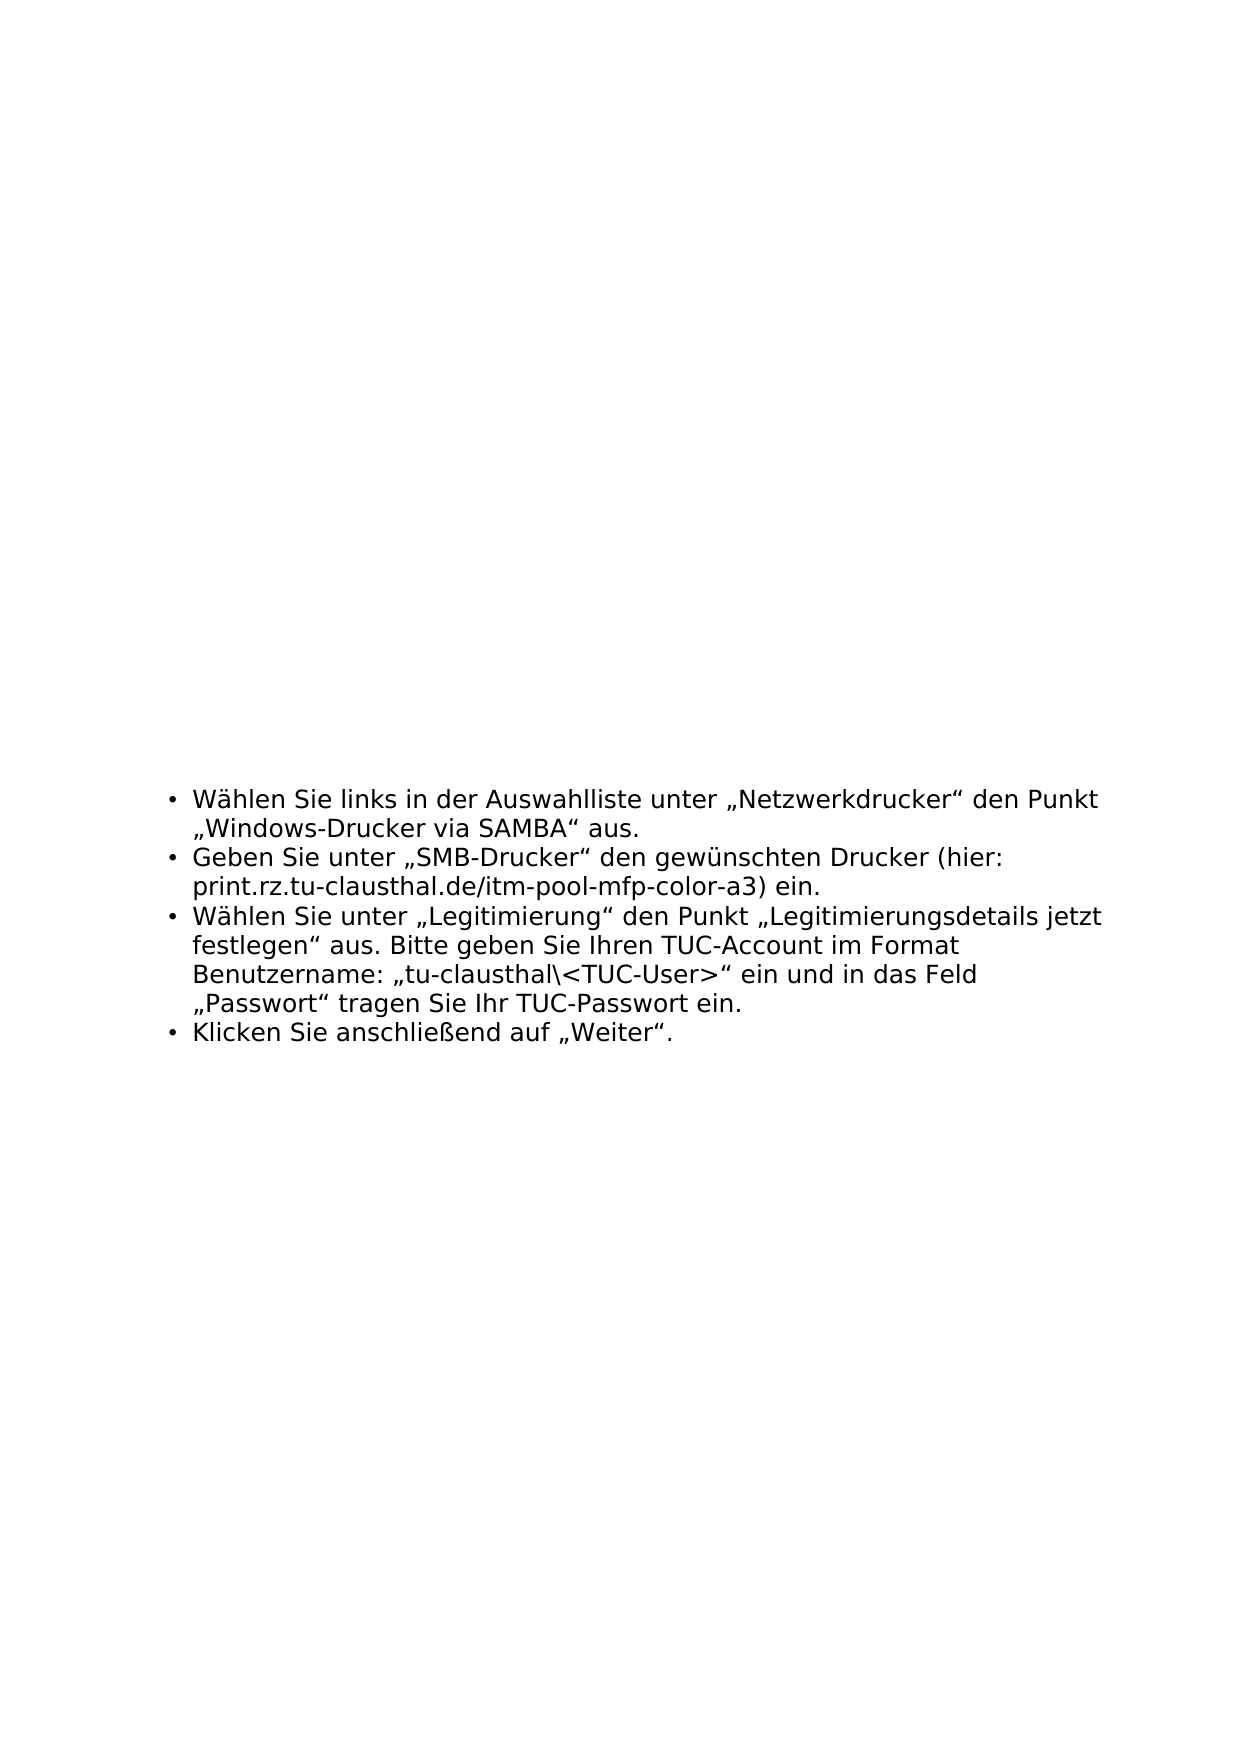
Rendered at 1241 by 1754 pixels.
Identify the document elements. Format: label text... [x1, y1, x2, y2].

list Wählen Sie links in der Auswahlliste unter „Netzwerkdrucker“ den Punkt „Windows-Drucker via SAMBA“ aus. [177, 785, 1122, 843]
list Wählen Sie unter „Legitimierung“ den Punkt „Legitimierungsdetails jetzt festlegen“ aus. Bitte geben Sie Ihren TUC-Account im Format Benutzername: „tu-clausthal\<TUC-User>“ ein und in das Feld „Passwort“ tragen Sie Ihr TUC-Passwort ein. [177, 902, 1122, 1018]
list Geben Sie unter „SMB-Drucker“ den gewünschten Drucker (hier: print.rz.tu-clausthal.de/itm-pool-mfp-color-a3) ein. [177, 843, 1122, 902]
list Klicken Sie anschließend auf „Weiter“. [177, 1018, 1122, 1048]
